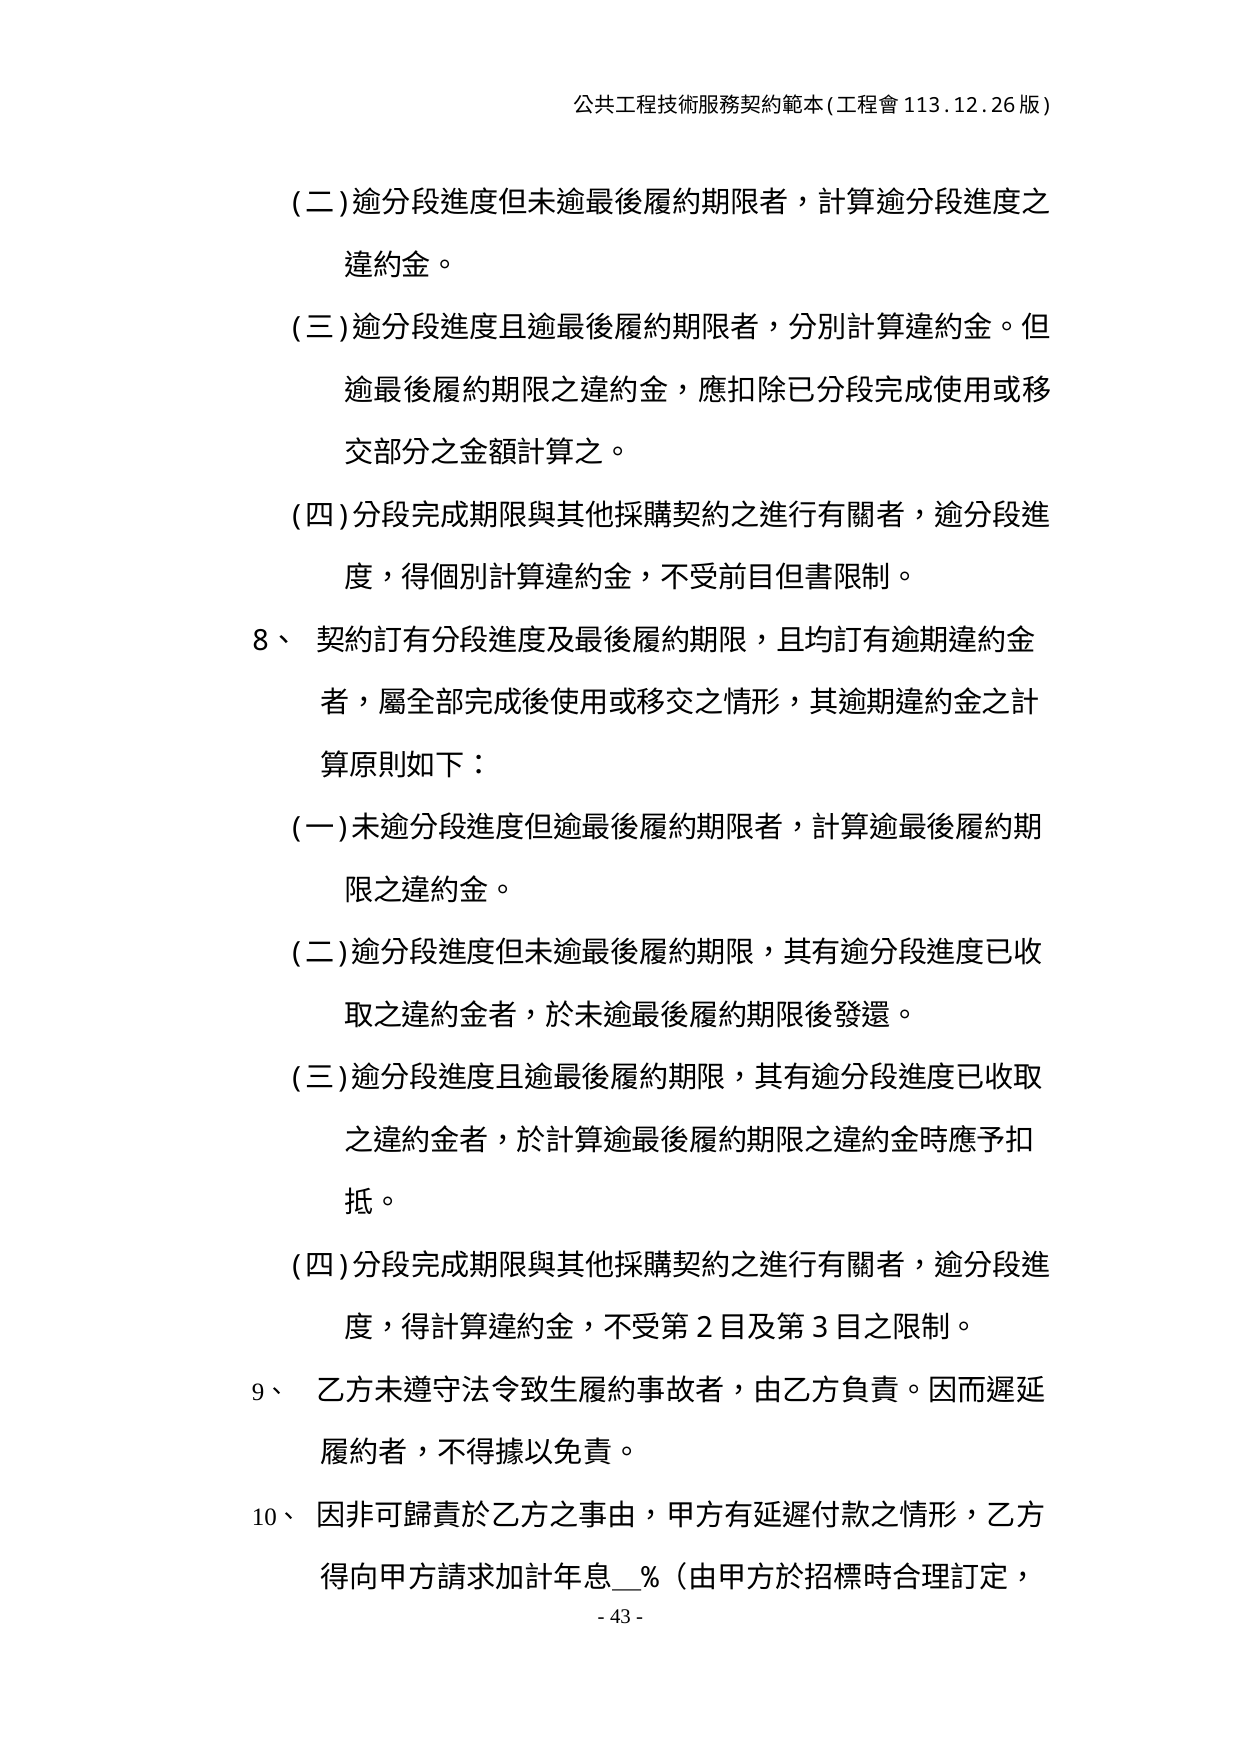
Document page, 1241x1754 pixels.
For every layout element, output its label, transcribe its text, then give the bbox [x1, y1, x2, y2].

list 因非可歸責於乙方之事由，甲方有延遲付款之情形，乙方得向甲方請求加計年息＿%（由甲方於招標時合理訂定， [252, 1471, 1053, 1596]
text (二)逾分段進度但未逾最後履約期限者，計算逾分段進度之違約金。 [287, 158, 1053, 283]
text (二)逾分段進度但未逾最後履約期限，其有逾分段進度已收取之違約金者，於未逾最後履約期限後發還。 [287, 908, 1053, 1033]
text (四)分段完成期限與其他採購契約之進行有關者，逾分段進度，得計算違約金，不受第2目及第3目之限制。 [287, 1221, 1053, 1346]
text (一)未逾分段進度但逾最後履約期限者，計算逾最後履約期限之違約金。 [287, 783, 1053, 908]
text (三)逾分段進度且逾最後履約期限者，分別計算違約金。但逾最後履約期限之違約金，應扣除已分段完成使用或移交部分之金額計算之。 [287, 283, 1053, 471]
text (三)逾分段進度且逾最後履約期限，其有逾分段進度已收取之違約金者，於計算逾最後履約期限之違約金時應予扣抵。 [287, 1033, 1053, 1221]
list 乙方未遵守法令致生履約事故者，由乙方負責。因而遲延履約者，不得據以免責。 [252, 1346, 1053, 1471]
text (四)分段完成期限與其他採購契約之進行有關者，逾分段進度，得個別計算違約金，不受前目但書限制。 [287, 471, 1053, 596]
list 契約訂有分段進度及最後履約期限，且均訂有逾期違約金者，屬全部完成後使用或移交之情形，其逾期違約金之計算原則如下： [252, 596, 1053, 783]
